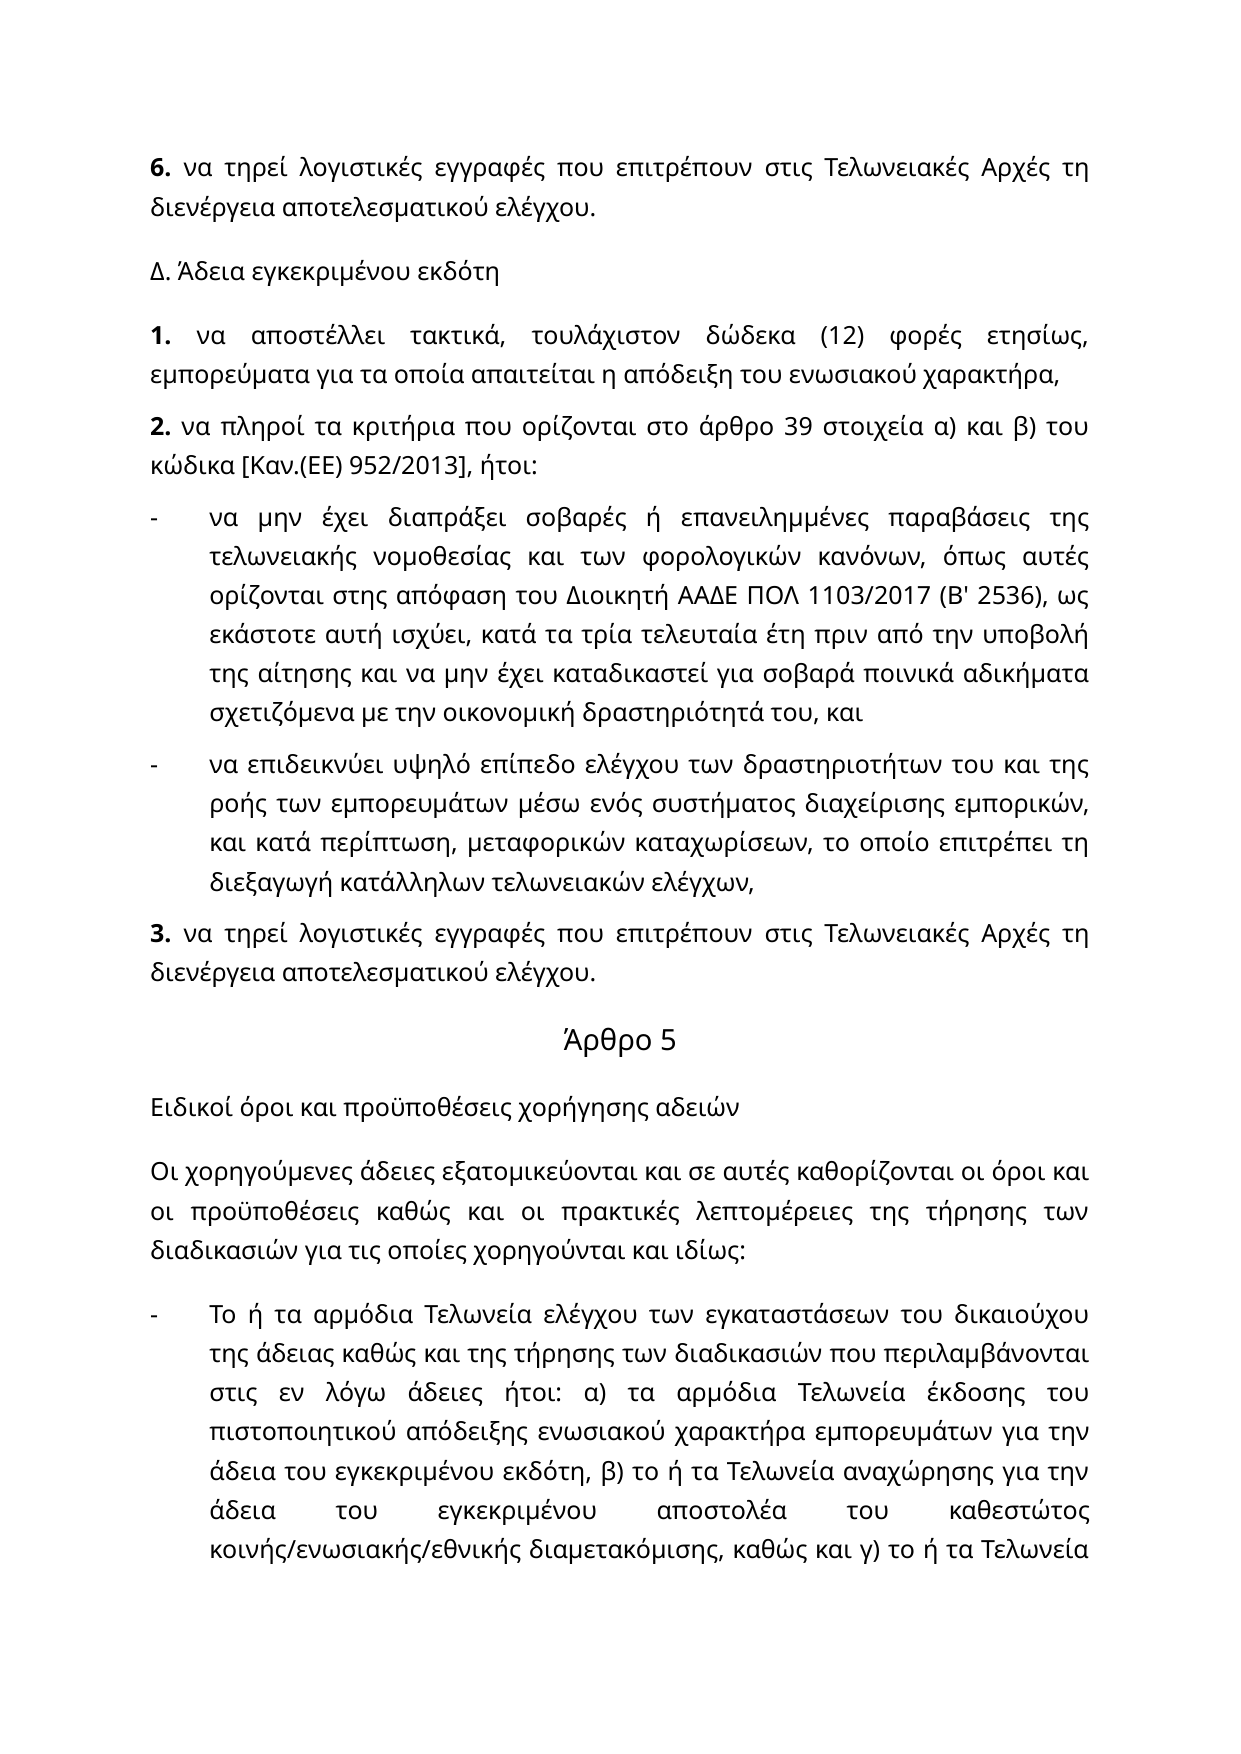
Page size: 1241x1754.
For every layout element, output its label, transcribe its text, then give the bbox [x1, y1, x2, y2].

subtitle Άρθρο 5 [150, 1019, 1090, 1059]
list - να μην έχει διαπράξει σοβαρές ή επανειλημμένες παραβάσεις της τελωνειακής νομοθεσίας και των φορολογικών κανόνων, όπως αυτές ορίζονται στης απόφαση του Διοικητή ΑΑΔΕ ΠΟΛ 1103/2017 (Β' 2536), ως εκάστοτε αυτή ισχύει, κατά τα τρία τελευταία έτη πριν από την υποβολή της αίτησης και να μην έχει καταδικαστεί για σοβαρά ποινικά αδικήματα σχετιζόμενα με την οικονομική δραστηριότητά του, και [150, 499, 1090, 729]
text Ειδικοί όροι και προϋποθέσεις χορήγησης αδειών [150, 1090, 1090, 1124]
text Οι χορηγούμενες άδειες εξατομικεύονται και σε αυτές καθορίζονται οι όροι και οι προϋποθέσεις καθώς και οι πρακτικές λεπτομέρειες της τήρησης των διαδικασιών για τις οποίες χορηγούνται και ιδίως: [150, 1154, 1090, 1266]
text 3. να τηρεί λογιστικές εγγραφές που επιτρέπουν στις Τελωνειακές Αρχές τη διενέργεια αποτελεσματικού ελέγχου. [150, 916, 1090, 989]
list - Το ή τα αρμόδια Τελωνεία ελέγχου των εγκαταστάσεων του δικαιούχου της άδειας καθώς και της τήρησης των διαδικασιών που περιλαμβάνονται στις εν λόγω άδειες ήτοι: α) τα αρμόδια Τελωνεία έκδοσης του πιστοποιητικού απόδειξης ενωσιακού χαρακτήρα εμπορευμάτων για την άδεια του εγκεκριμένου εκδότη, β) το ή τα Τελωνεία αναχώρησης για την άδεια του εγκεκριμένου αποστολέα του καθεστώτος κοινής/ενωσιακής/εθνικής διαμετακόμισης, καθώς και γ) το ή τα Τελωνεία [150, 1296, 1090, 1566]
text 6. να τηρεί λογιστικές εγγραφές που επιτρέπουν στις Τελωνειακές Αρχές τη διενέργεια αποτελεσματικού ελέγχου. [150, 150, 1090, 223]
list - να επιδεικνύει υψηλό επίπεδο ελέγχου των δραστηριοτήτων του και της ροής των εμπορευμάτων μέσω ενός συστήματος διαχείρισης εμπορικών, και κατά περίπτωση, μεταφορικών καταχωρίσεων, το οποίο επιτρέπει τη διεξαγωγή κατάλληλων τελωνειακών ελέγχων, [150, 747, 1090, 898]
text 2. να πληροί τα κριτήρια που ορίζονται στο άρθρο 39 στοιχεία α) και β) του κώδικα [Καν.(ΕΕ) 952/2013], ήτοι: [150, 408, 1090, 482]
text Δ. Άδεια εγκεκριμένου εκδότη [150, 253, 1090, 287]
text 1. να αποστέλλει τακτικά, τουλάχιστον δώδεκα (12) φορές ετησίως, εμπορεύματα για τα οποία απαιτείται η απόδειξη του ενωσιακού χαρακτήρα, [150, 317, 1090, 391]
